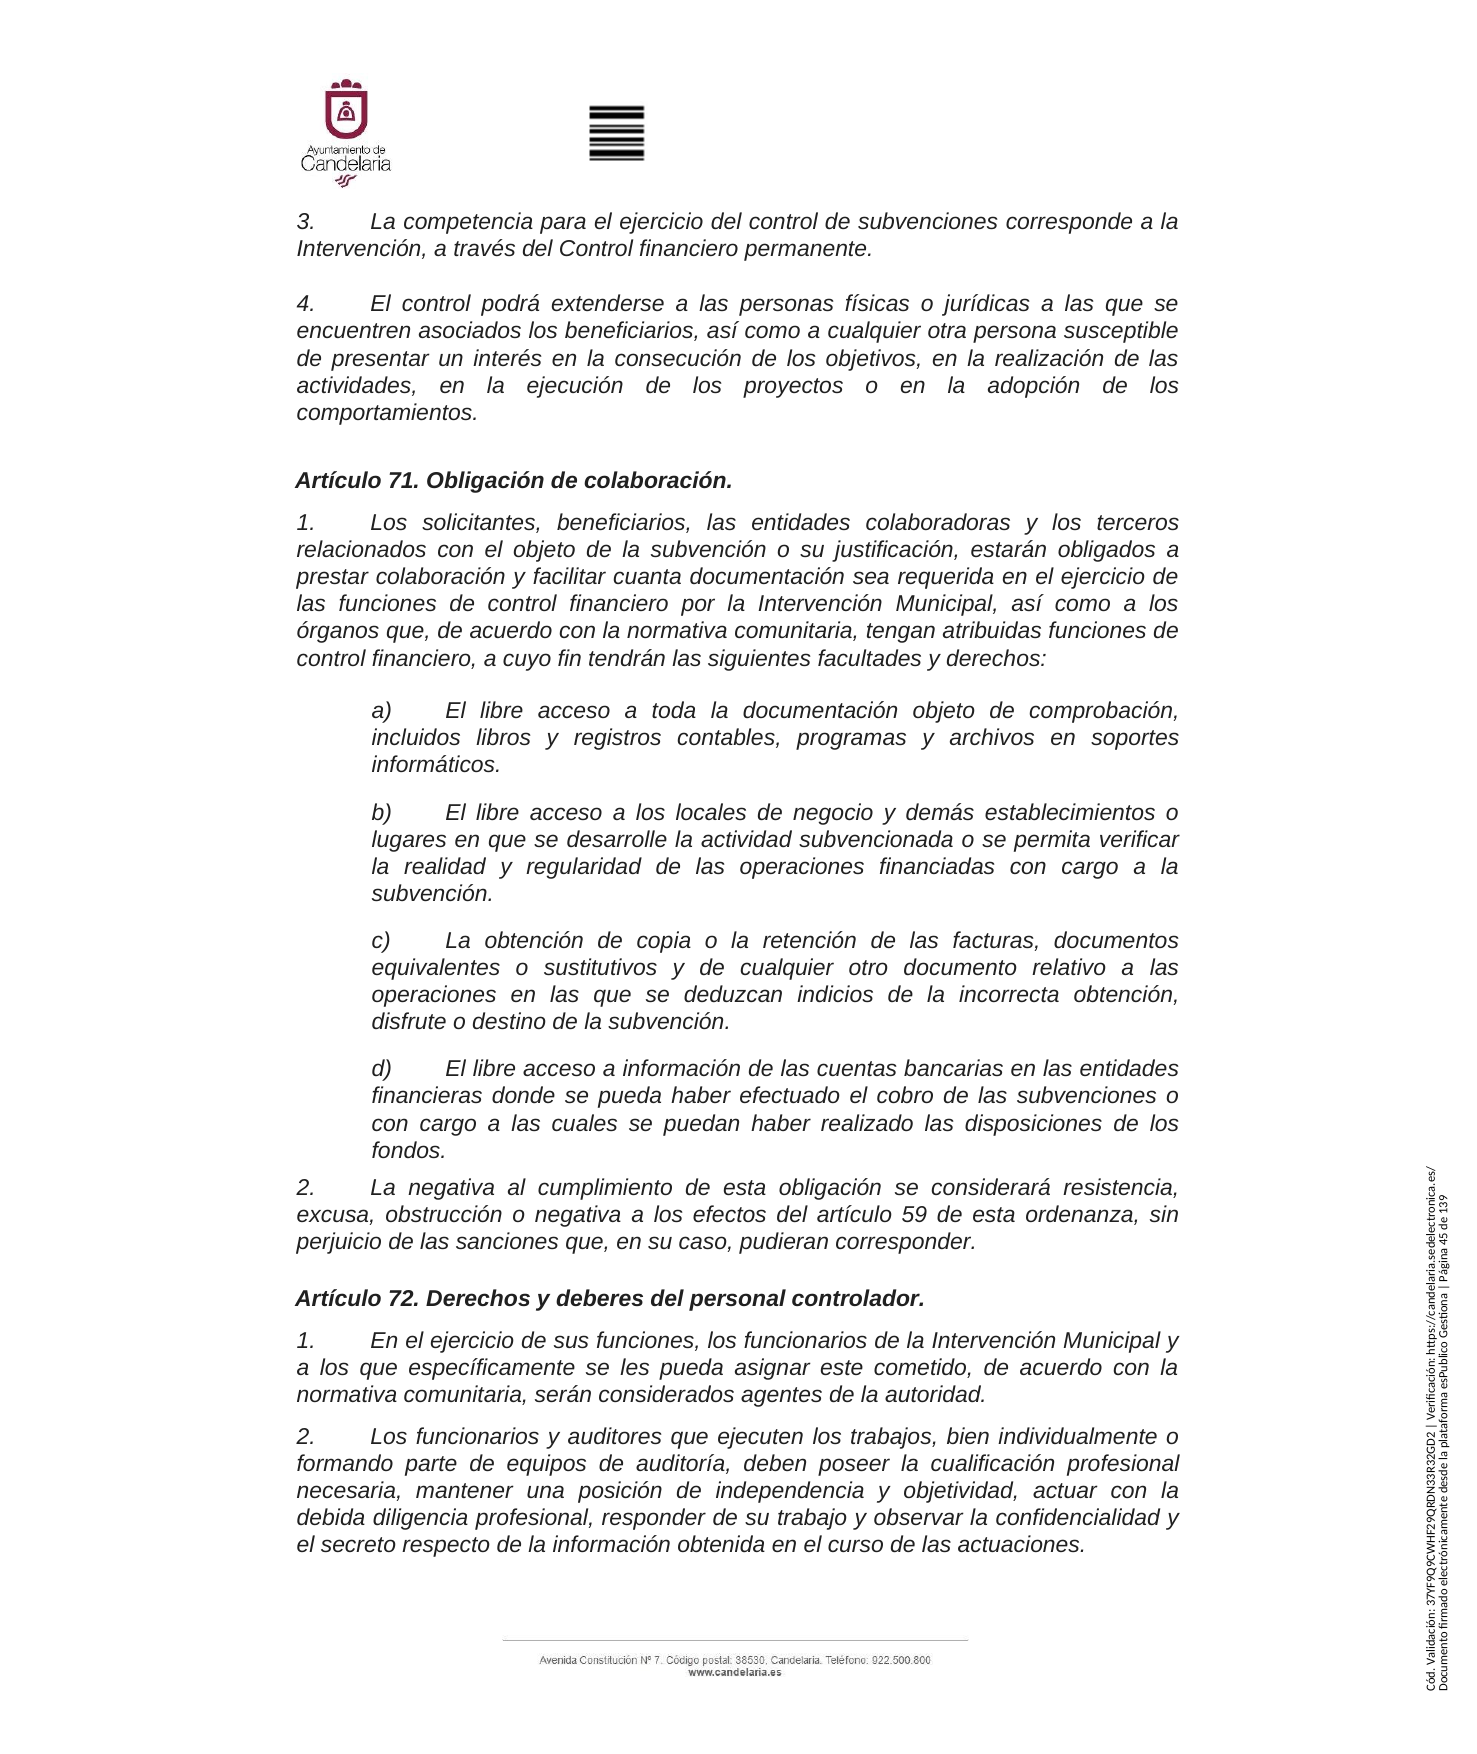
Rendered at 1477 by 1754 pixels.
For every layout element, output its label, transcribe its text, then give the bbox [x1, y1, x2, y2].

text Artículo 72. Derechos y deberes del personal controlador. [295, 1285, 1182, 1312]
text Artículo 71. Obligación de colaboración. [295, 467, 1182, 494]
list El libre acceso a información de las cuentas bancarias en las entidades financieras donde se pueda haber efectuado el cobro de las subvenciones o con cargo a las cuales se puedan haber realizado las disposiciones de los fondos. [371, 1055, 1182, 1163]
list Los solicitantes, beneficiarios, las entidades colaboradoras y los terceros relacionados con el objeto de la subvención o su justificación, estarán obligados a prestar colaboración y facilitar cuanta documentación sea requerida en el ejercicio de las funciones de control financiero por la Intervención Municipal, así como a los órganos que, de acuerdo con la normativa comunitaria, tengan atribuidas funciones de control financiero, a cuyo fin tendrán las siguientes facultades y derechos: [296, 509, 1182, 671]
list El libre acceso a toda la documentación objeto de comprobación, incluidos libros y registros contables, programas y archivos en soportes informáticos. [371, 697, 1182, 778]
list El control podrá extenderse a las personas físicas o jurídicas a las que se encuentren asociados los beneficiarios, así como a cualquier otra persona susceptible de presentar un interés en la consecución de los objetivos, en la realización de las actividades, en la ejecución de los proyectos o en la adopción de los comportamientos. [296, 290, 1182, 425]
list La negativa al cumplimiento de esta obligación se considerará resistencia, excusa, obstrucción o negativa a los efectos del artículo 59 de esta ordenanza, sin perjuicio de las sanciones que, en su caso, pudieran corresponder. [296, 1173, 1182, 1254]
list El libre acceso a los locales de negocio y demás establecimientos o lugares en que se desarrolle la actividad subvencionada o se permita verificar la realidad y regularidad de las operaciones financiadas con cargo a la subvención. [371, 798, 1182, 906]
list La competencia para el ejercicio del control de subvenciones corresponde a la Intervención, a través del Control financiero permanente. [296, 208, 1182, 261]
list Los funcionarios y auditores que ejecuten los trabajos, bien individualmente o formando parte de equipos de auditoría, deben poseer la cualificación profesional necesaria, mantener una posición de independencia y objetividad, actuar con la debida diligencia profesional, responder de su trabajo y observar la confidencialidad y el secreto respecto de la información obtenida en el curso de las actuaciones. [296, 1423, 1182, 1558]
list En el ejercicio de sus funciones, los funcionarios de la Intervención Municipal y a los que específicamente se les pueda asignar este cometido, de acuerdo con la normativa comunitaria, serán considerados agentes de la autoridad. [296, 1327, 1182, 1407]
list La obtención de copia o la retención de las facturas, documentos equivalentes o sustitutivos y de cualquier otro documento relativo a las operaciones en las que se deduzcan indicios de la incorrecta obtención, disfrute o destino de la subvención. [371, 927, 1182, 1034]
